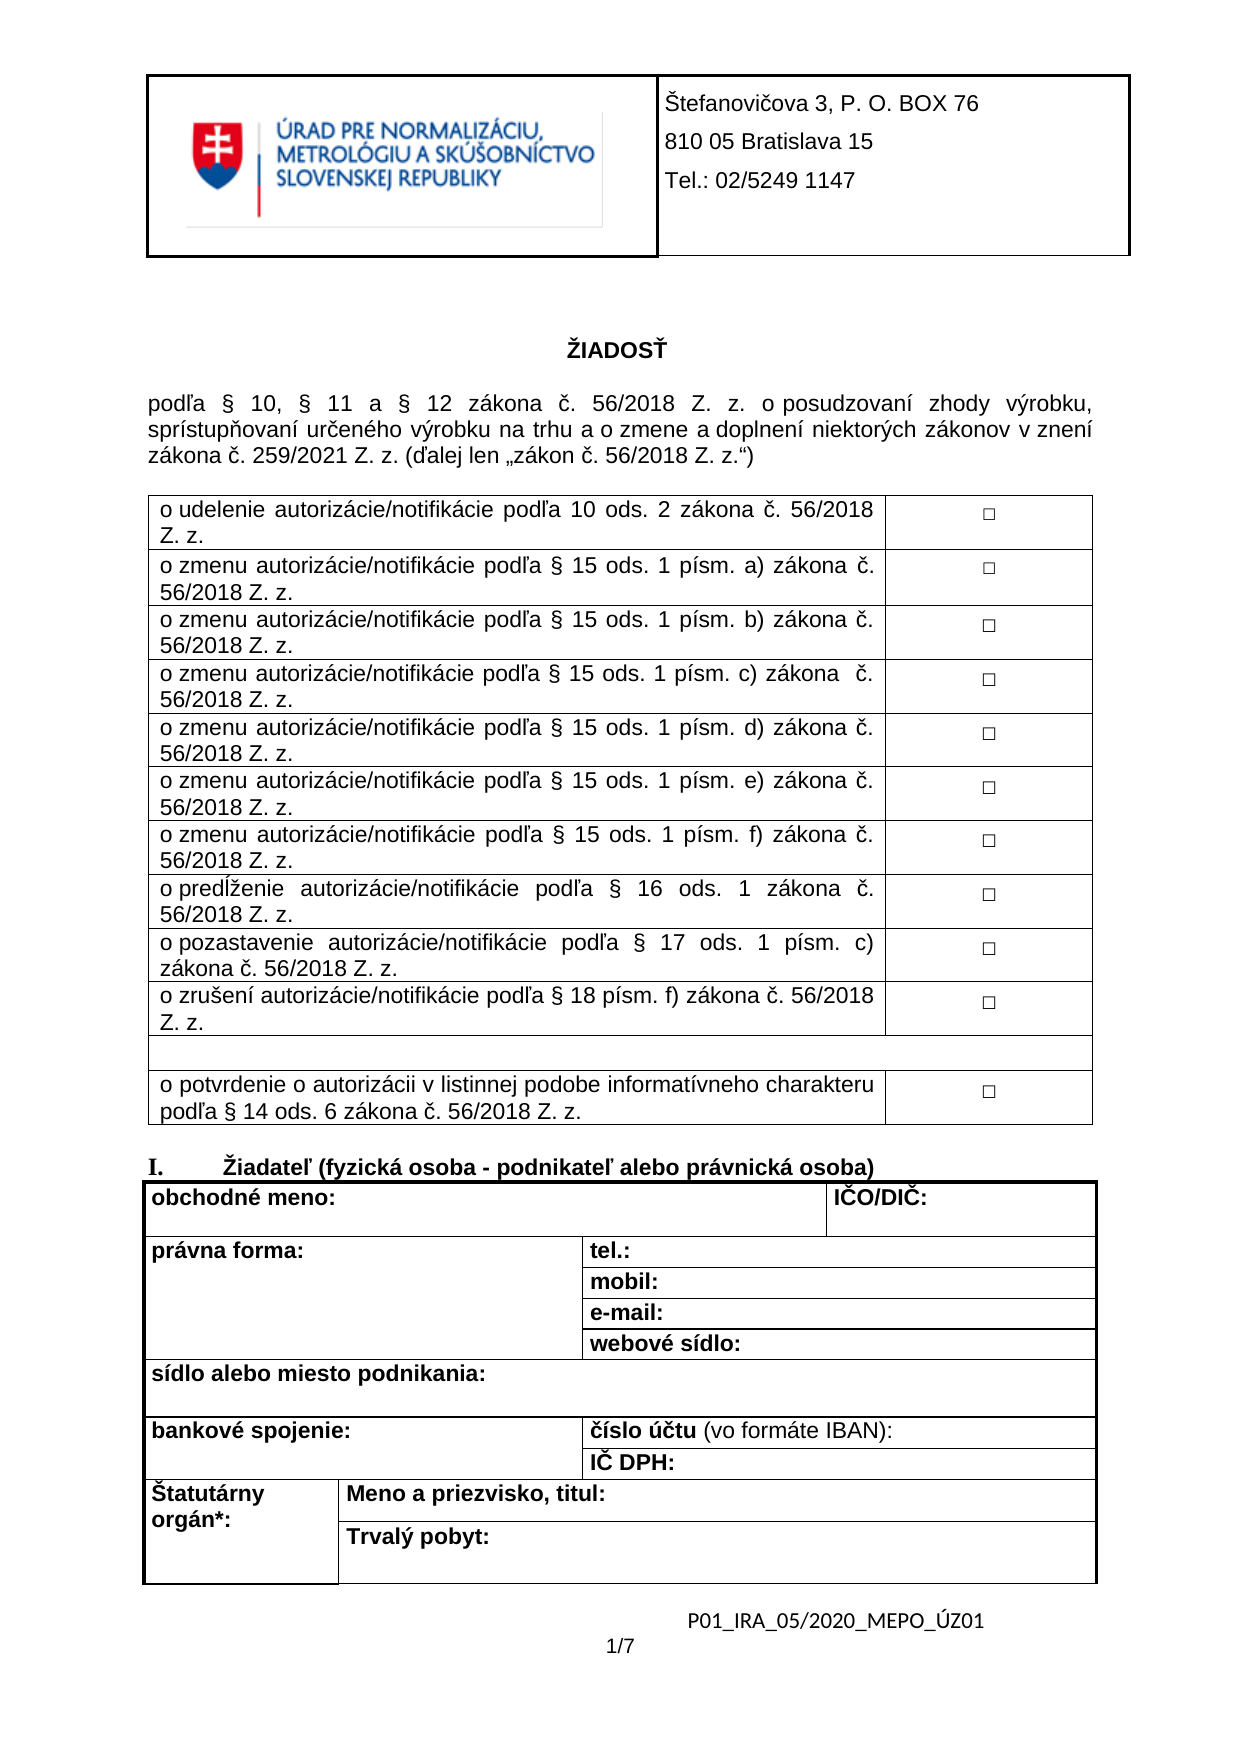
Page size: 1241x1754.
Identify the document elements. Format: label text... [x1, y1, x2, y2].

table_cell [149, 1036, 1092, 1070]
list Žiadateľ (fyzická osoba - podnikateľ alebo právnická osoba) [148, 1152, 1092, 1180]
table_cell mobil: [583, 1268, 1095, 1298]
table_cell ☐ [886, 982, 1092, 1035]
table_cell právna forma: [146, 1237, 582, 1328]
table_cell o zmenu autorizácie/notifikácie podľa § 15 ods. 1 písm. b) zákona č. 56/2018 Z. z. [149, 606, 885, 659]
table_cell IČ DPH: [583, 1449, 1095, 1479]
table_cell o zmenu autorizácie/notifikácie podľa § 15 ods. 1 písm. e) zákona č. 56/2018 Z. z. [149, 767, 885, 820]
table_cell tel.: [583, 1237, 1095, 1267]
table_cell o predĺženie autorizácie/notifikácie podľa § 16 ods. 1 zákona č. 56/2018 Z. z. [149, 875, 885, 927]
table_cell o zrušení autorizácie/notifikácie podľa § 18 písm. f) zákona č. 56/2018 Z. z. [149, 982, 885, 1035]
table_header obchodné meno: [146, 1184, 826, 1236]
table_cell ☐ [886, 767, 1092, 820]
table_cell bankové spojenie: [146, 1418, 582, 1479]
table_cell ☐ [886, 875, 1092, 927]
table_cell ☐ [886, 550, 1092, 605]
table_cell o potvrdenie o autorizácii v listinnej podobe informatívneho charakteru podľa § 14 ods. 6 zákona č. 56/2018 Z. z. [149, 1071, 885, 1124]
table_cell e-mail: [583, 1299, 1095, 1328]
table_header Štefanovičova 3, P. O. BOX 76 810 05 Bratislava 15 Tel.: 02/5249 1147 [659, 77, 1128, 255]
table_header o udelenie autorizácie/notifikácie podľa 10 ods. 2 zákona č. 56/2018 Z. z. [149, 496, 885, 549]
table_cell ☐ [886, 660, 1092, 712]
table_cell o zmenu autorizácie/notifikácie podľa § 15 ods. 1 písm. a) zákona č. 56/2018 Z. z. [149, 550, 885, 605]
table_cell ☐ [886, 714, 1092, 766]
table_header [149, 77, 656, 255]
table_cell ☐ [886, 606, 1092, 659]
table_cell ☐ [886, 1071, 1092, 1124]
table_cell ☐ [886, 929, 1092, 981]
table_header IČO/DIČ: [827, 1184, 1095, 1236]
table_cell Trvalý pobyt: [339, 1522, 1095, 1583]
table_cell webové sídlo: [583, 1330, 1095, 1359]
table_cell o zmenu autorizácie/notifikácie podľa § 15 ods. 1 písm. c) zákona č. 56/2018 Z. z. [149, 660, 885, 712]
table_header ☐ [886, 496, 1092, 549]
text podľa § 10, § 11 a § 12 zákona č. 56/2018 Z. z. o posudzovaní zhody výrobku, sprístupňovaní určeného výrobku na trhu a o zmene a doplnení niektorých zákonov v znení zákona č. 259/2021 Z. z. (ďalej len „zákon č. 56/2018 Z. z.“) [148, 390, 1092, 469]
table_cell ☐ [886, 821, 1092, 874]
table_cell o zmenu autorizácie/notifikácie podľa § 15 ods. 1 písm. f) zákona č. 56/2018 Z. z. [149, 821, 885, 874]
table_cell číslo účtu (vo formáte IBAN): [583, 1418, 1095, 1448]
table_cell sídlo alebo miesto podnikania: [146, 1360, 1095, 1416]
table_cell o pozastavenie autorizácie/notifikácie podľa § 17 ods. 1 písm. c) zákona č. 56/2018 Z. z. [149, 929, 885, 981]
table_cell Meno a priezvisko, titul: [339, 1480, 1095, 1521]
table_cell [146, 1328, 582, 1359]
text ŽIADOSŤ [148, 337, 1092, 363]
table_cell o zmenu autorizácie/notifikácie podľa § 15 ods. 1 písm. d) zákona č. 56/2018 Z. z. [149, 714, 885, 766]
table_cell Štatutárny orgán*: [146, 1480, 338, 1583]
